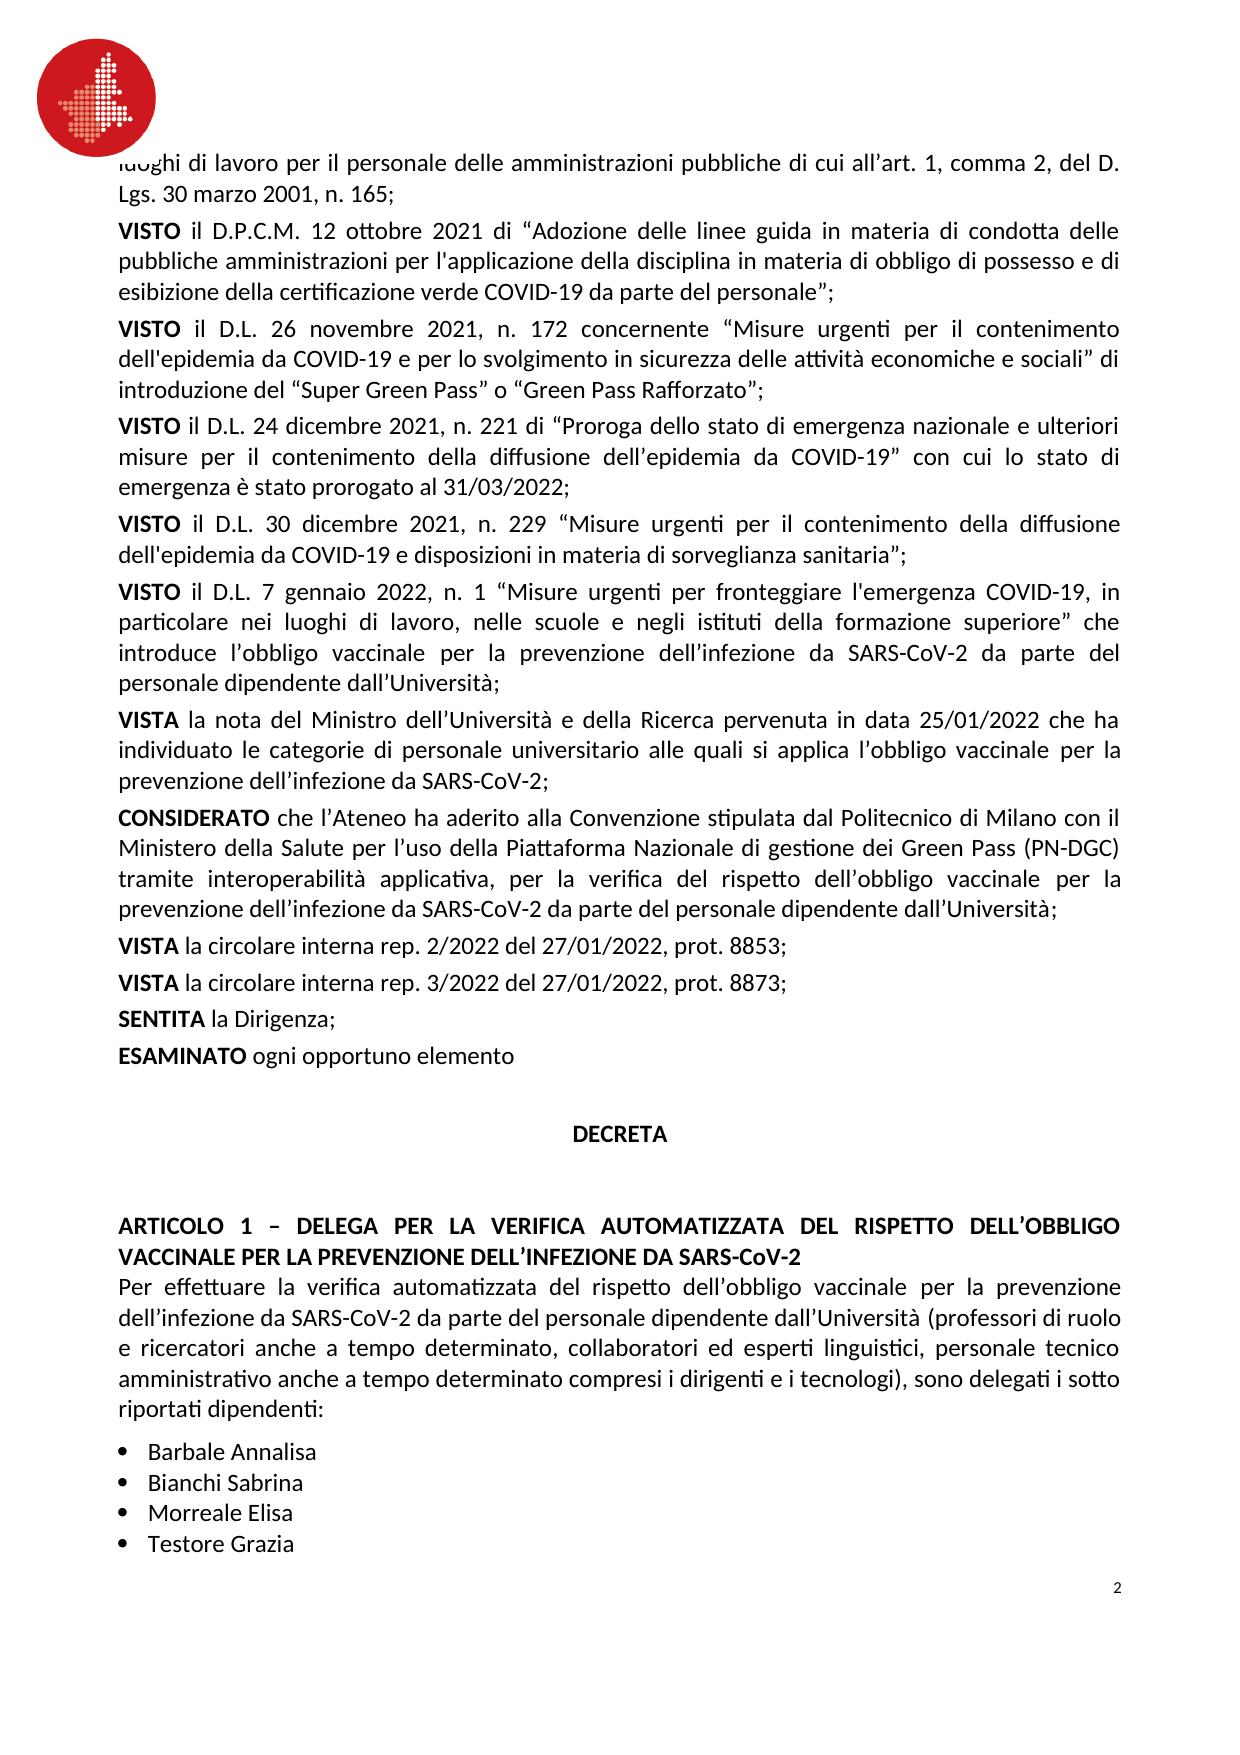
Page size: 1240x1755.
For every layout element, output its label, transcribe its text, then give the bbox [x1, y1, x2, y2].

text VISTO il D.L. 24 dicembre 2021, n. 221 di “Proroga dello stato di emergenza nazionale e ulteriori misure per il contenimento della diffusione dell’epidemia da COVID-19” con cui lo stato di emergenza è stato prorogato al 31/03/2022; [118, 411, 1121, 502]
text VISTA la circolare interna rep. 2/2022 del 27/01/2022, prot. 8853; [118, 930, 1121, 961]
text ESAMINATO ogni opportuno elemento [118, 1040, 1121, 1071]
text VISTO il D.L. 26 novembre 2021, n. 172 concernente “Misure urgenti per il contenimento dell'epidemia da COVID-19 e per lo svolgimento in sicurezza delle attività economiche e sociali” di introduzione del “Super Green Pass” o “Green Pass Rafforzato”; [118, 313, 1121, 404]
list Testore Grazia [118, 1528, 1121, 1559]
text luoghi di lavoro per il personale delle amministrazioni pubbliche di cui all’art. 1, comma 2, del D. Lgs. 30 marzo 2001, n. 165; [118, 148, 1121, 209]
text VISTO il D.L. 30 dicembre 2021, n. 229 “Misure urgenti per il contenimento della diffusione dell'epidemia da COVID-19 e disposizioni in materia di sorveglianza sanitaria”; [118, 508, 1121, 569]
text VISTA la circolare interna rep. 3/2022 del 27/01/2022, prot. 8873; [118, 967, 1121, 997]
text ARTICOLO 1 – DELEGA PER LA VERIFICA AUTOMATIZZATA DEL RISPETTO DELL’OBBLIGO VACCINALE PER LA PREVENZIONE DELL’INFEZIONE DA SARS-CoV-2 [118, 1210, 1121, 1271]
list Bianchi Sabrina [118, 1467, 1121, 1498]
text CONSIDERATO che l’Ateneo ha aderito alla Convenzione stipulata dal Politecnico di Milano con il Ministero della Salute per l’uso della Piattaforma Nazionale di gestione dei Green Pass (PN-DGC) tramite interoperabilità applicativa, per la verifica del rispetto dell’obbligo vaccinale per la prevenzione dell’infezione da SARS-CoV-2 da parte del personale dipendente dall’Università; [118, 802, 1121, 924]
text DECRETA [118, 1118, 1121, 1149]
list Morreale Elisa [118, 1498, 1121, 1528]
text VISTO il D.L. 7 gennaio 2022, n. 1 “Misure urgenti per fronteggiare l'emergenza COVID-19, in particolare nei luoghi di lavoro, nelle scuole e negli istituti della formazione superiore” che introduce l’obbligo vaccinale per la prevenzione dell’infezione da SARS-CoV-2 da parte del personale dipendente dall’Università; [118, 576, 1121, 698]
text Per effettuare la verifica automatizzata del rispetto dell’obbligo vaccinale per la prevenzione dell’infezione da SARS-CoV-2 da parte del personale dipendente dall’Università (professori di ruolo e ricercatori anche a tempo determinato, collaboratori ed esperti linguistici, personale tecnico amministrativo anche a tempo determinato compresi i dirigenti e i tecnologi), sono delegati i sotto riportati dipendenti: [118, 1271, 1121, 1424]
text SENTITA la Dirigenza; [118, 1004, 1121, 1034]
text VISTA la nota del Ministro dell’Università e della Ricerca pervenuta in data 25/01/2022 che ha individuato le categorie di personale universitario alle quali si applica l’obbligo vaccinale per la prevenzione dell’infezione da SARS-CoV-2; [118, 704, 1121, 796]
text VISTO il D.P.C.M. 12 ottobre 2021 di “Adozione delle linee guida in materia di condotta delle pubbliche amministrazioni per l'applicazione della disciplina in materia di obbligo di possesso e di esibizione della certificazione verde COVID-19 da parte del personale”; [118, 215, 1121, 306]
list Barbale Annalisa [118, 1437, 1121, 1467]
